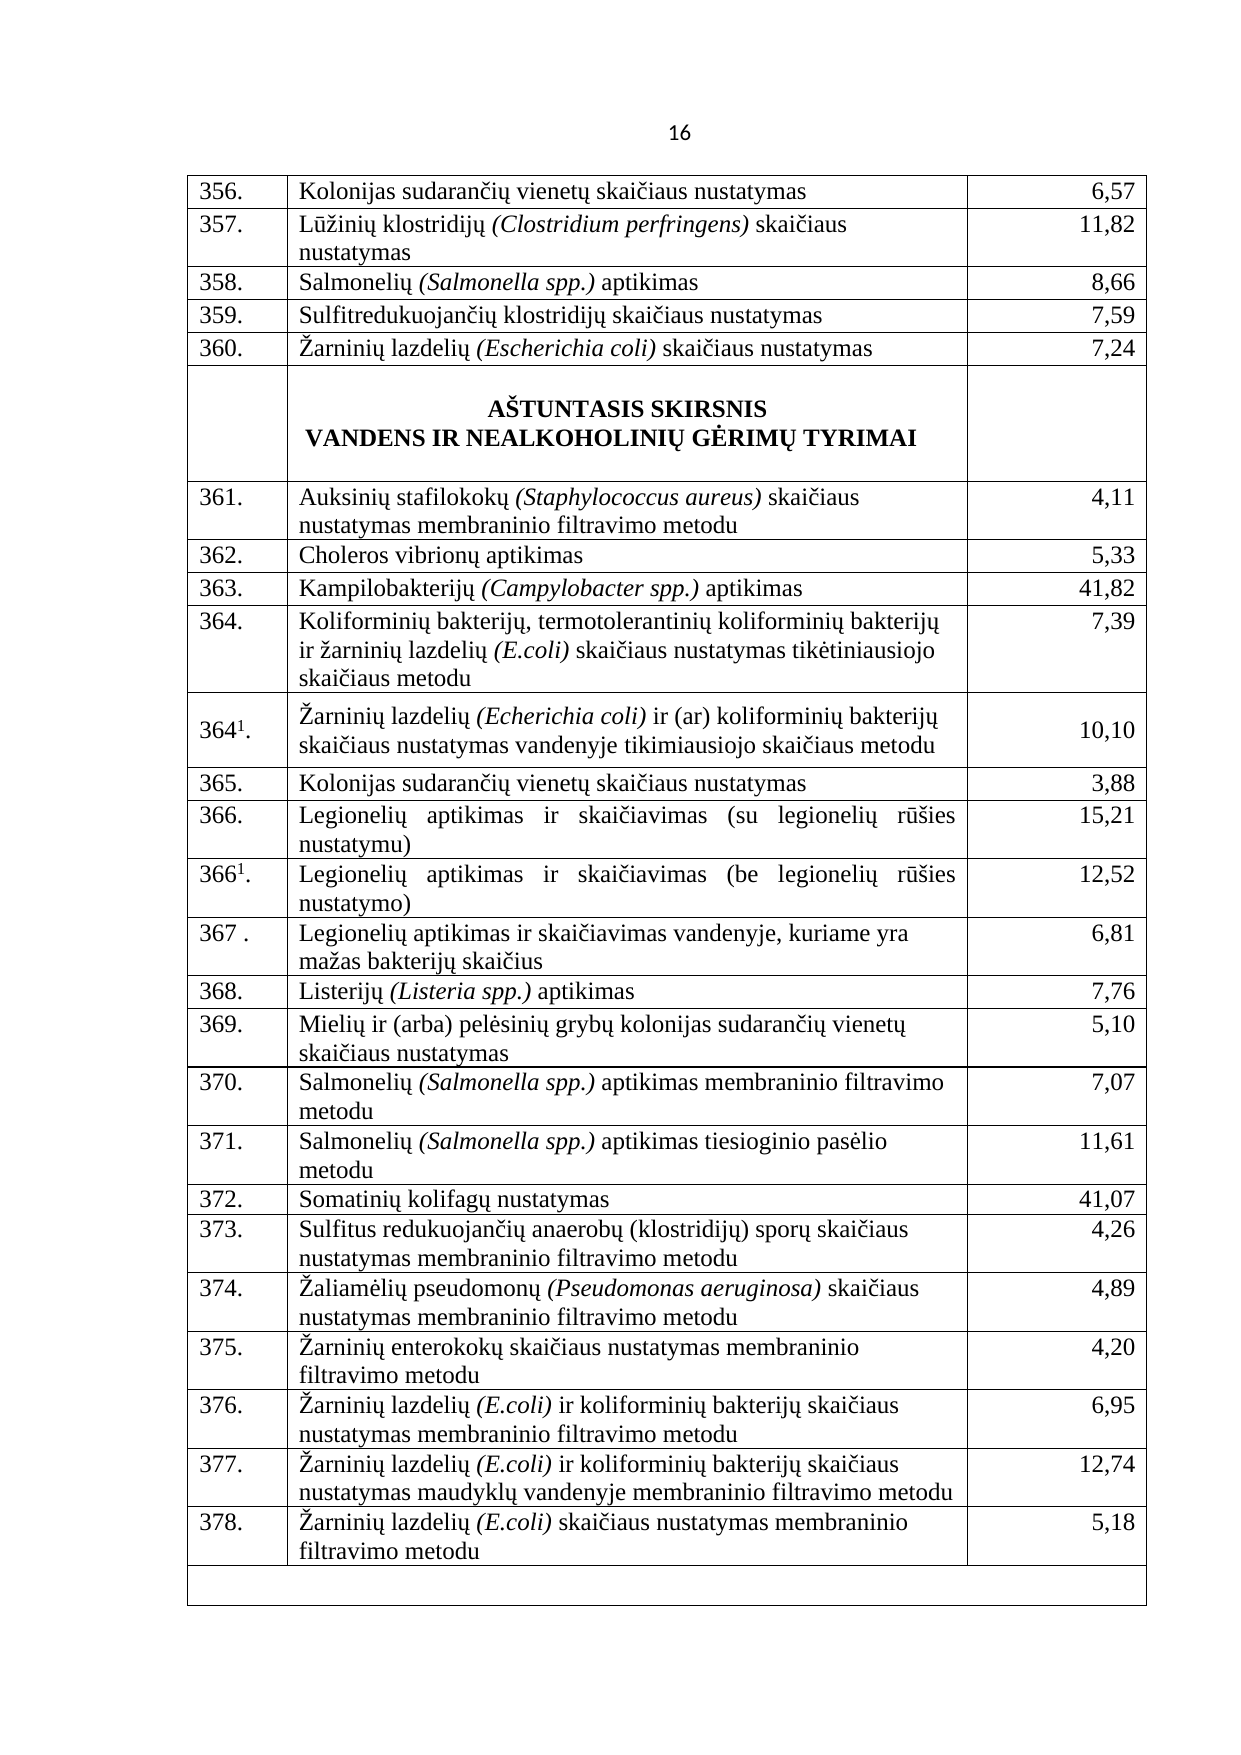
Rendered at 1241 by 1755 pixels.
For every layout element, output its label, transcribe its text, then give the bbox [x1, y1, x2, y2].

table_cell [1147, 1448, 1192, 1506]
table_cell [188, 366, 287, 481]
table_cell Legionelių aptikimas ir skaičiavimas (su legionelių rūšies nustatymu) [288, 801, 967, 858]
table_cell [1147, 365, 1192, 481]
table_cell 365. [188, 768, 287, 799]
table_cell [1147, 605, 1192, 692]
table_cell 11,82 [968, 209, 1146, 266]
table_cell [1147, 208, 1192, 266]
table_cell [1147, 1008, 1192, 1066]
table_cell Auksinių stafilokokų (Staphylococcus aureus) skaičiaus nustatymas membraninio filtravimo metodu [288, 482, 967, 539]
table_cell Koliforminių bakterijų, termotolerantinių koliforminių bakterijų ir žarninių lazdelių (E.coli) skaičiaus nustatymas tikėtiniausiojo skaičiaus metodu [288, 606, 967, 692]
table_cell 4,26 [968, 1215, 1146, 1272]
table_cell 41,07 [968, 1185, 1146, 1213]
table_cell 11,61 [968, 1126, 1146, 1183]
table_cell 358. [188, 267, 287, 299]
table_cell 364. [188, 606, 287, 692]
table_cell Mielių ir (arba) pelėsinių grybų kolonijas sudarančių vienetų skaičiaus nustatymas [288, 1009, 967, 1066]
table_cell Žarninių lazdelių (E.coli) ir koliforminių bakterijų skaičiaus nustatymas membraninio filtravimo metodu [288, 1390, 967, 1448]
table_cell 41,82 [968, 573, 1146, 605]
table_cell 374. [188, 1273, 287, 1331]
table_cell 10,10 [968, 693, 1146, 767]
table_cell 375. [188, 1332, 287, 1389]
table_cell [1147, 1272, 1192, 1331]
table_cell [1147, 975, 1192, 1008]
table_cell [1147, 1214, 1192, 1272]
table_cell [1147, 332, 1192, 365]
table_cell [968, 366, 1146, 481]
table_cell [1147, 1389, 1192, 1448]
table_cell [1147, 692, 1192, 767]
table_cell [1147, 1125, 1192, 1183]
table_cell 362. [188, 540, 287, 572]
table_cell Lūžinių klostridijų (Clostridium perfringens) skaičiaus nustatymas [288, 209, 967, 266]
table_cell [1147, 917, 1192, 975]
table_cell 8,66 [968, 267, 1146, 299]
table_cell 371. [188, 1126, 287, 1183]
table_cell Žarninių lazdelių (E.coli) ir koliforminių bakterijų skaičiaus nustatymas maudyklų vandenyje membraninio filtravimo metodu [288, 1449, 967, 1506]
table_cell AŠTUNTASIS SKIRSNIS VANDENS IR NEALKOHOLINIŲ GĖRIMŲ TYRIMAI [288, 366, 967, 481]
table_cell Žarninių enterokokų skaičiaus nustatymas membraninio filtravimo metodu [288, 1332, 967, 1389]
table_cell 6,81 [968, 918, 1146, 975]
table_cell Kolonijas sudarančių vienetų skaičiaus nustatymas [288, 768, 967, 799]
table_cell 360. [188, 333, 287, 365]
table_cell 5,10 [968, 1009, 1146, 1066]
table_cell [1147, 1506, 1192, 1565]
table_cell Sulfitredukuojančių klostridijų skaičiaus nustatymas [288, 300, 967, 332]
table_cell [1147, 1331, 1192, 1389]
table_cell 373. [188, 1215, 287, 1272]
table_cell [1147, 175, 1192, 208]
table_cell [1147, 266, 1192, 299]
table_cell 376. [188, 1390, 287, 1448]
table_cell Kampilobakterijų (Campylobacter spp.) aptikimas [288, 573, 967, 605]
table_cell 7,76 [968, 976, 1146, 1008]
table_cell [1147, 299, 1192, 332]
table_cell 370. [188, 1068, 287, 1125]
table_cell 368. [188, 976, 287, 1008]
table_cell 377. [188, 1449, 287, 1506]
table_cell 12,74 [968, 1449, 1146, 1506]
table_cell Žarninių lazdelių (Echerichia coli) ir (ar) koliforminių bakterijų skaičiaus nustatymas vandenyje tikimiausiojo skaičiaus metodu [288, 693, 967, 767]
table_cell Sulfitus redukuojančių anaerobų (klostridijų) sporų skaičiaus nustatymas membraninio filtravimo metodu [288, 1215, 967, 1272]
table_cell 5,33 [968, 540, 1146, 572]
table_cell 378. [188, 1507, 287, 1565]
table_cell 15,21 [968, 801, 1146, 858]
table_cell 366. [188, 801, 287, 858]
table_cell 356. [188, 176, 287, 208]
table_cell Legionelių aptikimas ir skaičiavimas vandenyje, kuriame yra mažas bakterijų skaičius [288, 918, 967, 975]
table_cell Choleros vibrionų aptikimas [288, 540, 967, 572]
table_cell Listerijų (Listeria spp.) aptikimas [288, 976, 967, 1008]
table_cell Žarninių lazdelių (Escherichia coli) skaičiaus nustatymas [288, 333, 967, 365]
table_cell 7,39 [968, 606, 1146, 692]
table_cell 4,20 [968, 1332, 1146, 1389]
table_cell 4,89 [968, 1273, 1146, 1331]
table_cell 367 . [188, 918, 287, 975]
table_cell 369. [188, 1009, 287, 1066]
table_cell [1147, 1565, 1192, 1605]
table_cell 6,95 [968, 1390, 1146, 1448]
table_cell [1147, 539, 1192, 572]
table_cell 4,11 [968, 482, 1146, 539]
table_cell 361. [188, 482, 287, 539]
table_cell [1147, 767, 1192, 799]
table_cell Somatinių kolifagų nustatymas [288, 1185, 967, 1213]
table_cell 3,88 [968, 768, 1146, 799]
table_cell 7,07 [968, 1068, 1146, 1125]
table_cell [1147, 800, 1192, 858]
table_cell Legionelių aptikimas ir skaičiavimas (be legionelių rūšies nustatymo) [288, 859, 967, 917]
table_cell 5,18 [968, 1507, 1146, 1565]
table_cell 7,24 [968, 333, 1146, 365]
table_cell 372. [188, 1185, 287, 1213]
table_cell Žaliamėlių pseudomonų (Pseudomonas aeruginosa) skaičiaus nustatymas membraninio filtravimo metodu [288, 1273, 967, 1331]
table_cell 7,59 [968, 300, 1146, 332]
table_cell [1147, 572, 1192, 605]
table_cell 3661. [188, 859, 287, 917]
table_cell Kolonijas sudarančių vienetų skaičiaus nustatymas [288, 176, 967, 208]
table_cell 357. [188, 209, 287, 266]
table_cell 6,57 [968, 176, 1146, 208]
table_cell Salmonelių (Salmonella spp.) aptikimas tiesioginio pasėlio metodu [288, 1126, 967, 1183]
table_cell [1147, 1066, 1192, 1125]
table_cell Žarninių lazdelių (E.coli) skaičiaus nustatymas membraninio filtravimo metodu [288, 1507, 967, 1565]
table_cell [188, 1566, 1146, 1605]
table_cell 12,52 [968, 859, 1146, 917]
table_cell Salmonelių (Salmonella spp.) aptikimas membraninio filtravimo metodu [288, 1068, 967, 1125]
table_cell Salmonelių (Salmonella spp.) aptikimas [288, 267, 967, 299]
table_cell 363. [188, 573, 287, 605]
table_cell 3641. [188, 693, 287, 767]
table_cell [1147, 858, 1192, 917]
table_cell [1147, 481, 1192, 539]
table_cell 359. [188, 300, 287, 332]
table_cell [1147, 1184, 1192, 1213]
